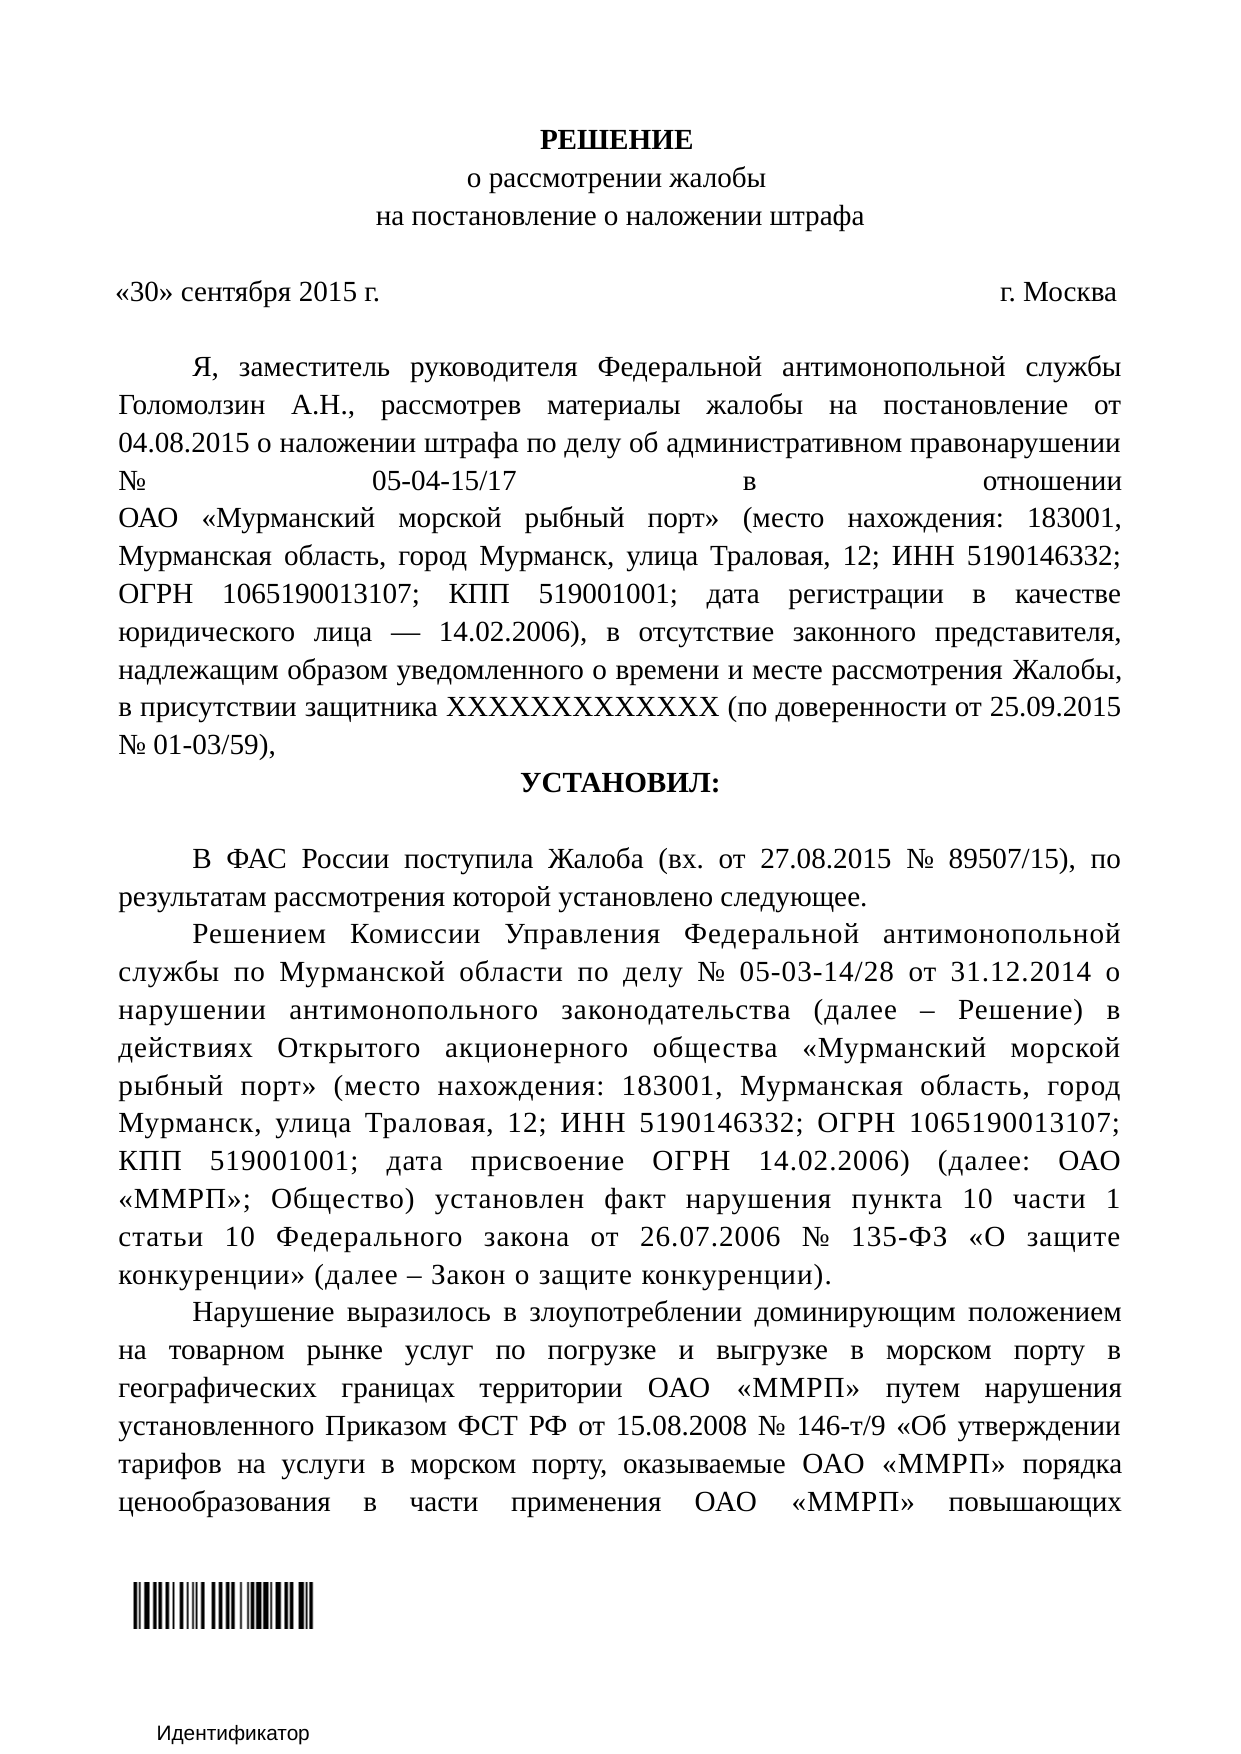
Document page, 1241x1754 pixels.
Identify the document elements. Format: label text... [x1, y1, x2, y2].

subtitle РЕШЕНИЕ [118, 118, 1122, 156]
text Нарушение выразилось в злоупотреблении доминирующим положением на товарном рынке услуг по погрузке и выгрузке в морском порту в географических границах территории ОАО «ММРП» путем нарушения установленного Приказом ФСТ РФ от 15.08.2008 № 146-т/9 «Об утверждении тарифов на услуги в морском порту, оказываемые ОАО «ММРП» порядка ценообразования в части применения ОАО «ММРП» повышающих [118, 1290, 1122, 1517]
text «30» сентября 2015 г. г. Москва [115, 269, 1122, 307]
text Решением Комиссии Управления Федеральной антимонопольной службы по Мурманской области по делу № 05-03-14/28 от 31.12.2014 о нарушении антимонопольного законодательства (далее – Решение) в действиях Открытого акционерного общества «Мурманский морской рыбный порт» (место нахождения: 183001, Мурманская область, город Мурманск, улица Траловая, 12; ИНН 5190146332; ОГРН 1065190013107; КПП 519001001; дата присвоение ОГРН 14.02.2006) (далее: ОАО «ММРП»; Общество) установлен факт нарушения пункта 10 части 1 статьи 10 Федерального закона от 26.07.2006 № 135-ФЗ «О защите конкуренции» (далее – Закон о защите конкуренции). [118, 912, 1122, 1290]
picture [118, 1582, 331, 1629]
text на постановление о наложении штрафа [118, 194, 1122, 232]
text о рассмотрении жалобы [118, 156, 1122, 194]
text В ФАС России поступила Жалоба (вх. от 27.08.2015 № 89507/15), по результатам рассмотрения которой установлено следующее. [118, 837, 1122, 912]
text УСТАНОВИЛ: [118, 761, 1122, 799]
text Я, заместитель руководителя Федеральной антимонопольной службы Голомолзин А.Н., рассмотрев материалы жалобы на постановление от 04.08.2015 о наложении штрафа по делу об административном правонарушении № 05-04-15/17 в отношении ОАО «Мурманский морской рыбный порт» (место нахождения: 183001, Мурманская область, город Мурманск, улица Траловая, 12; ИНН 5190146332; ОГРН 1065190013107; КПП 519001001; дата регистрации в качестве юридического лица — 14.02.2006), в отсутствие законного представителя, надлежащим образом уведомленного о времени и месте рассмотрения Жалобы, в присутствии защитника XXXXXXXXXXXXX (по доверенности от 25.09.2015 № 01-03/59), [118, 345, 1122, 761]
